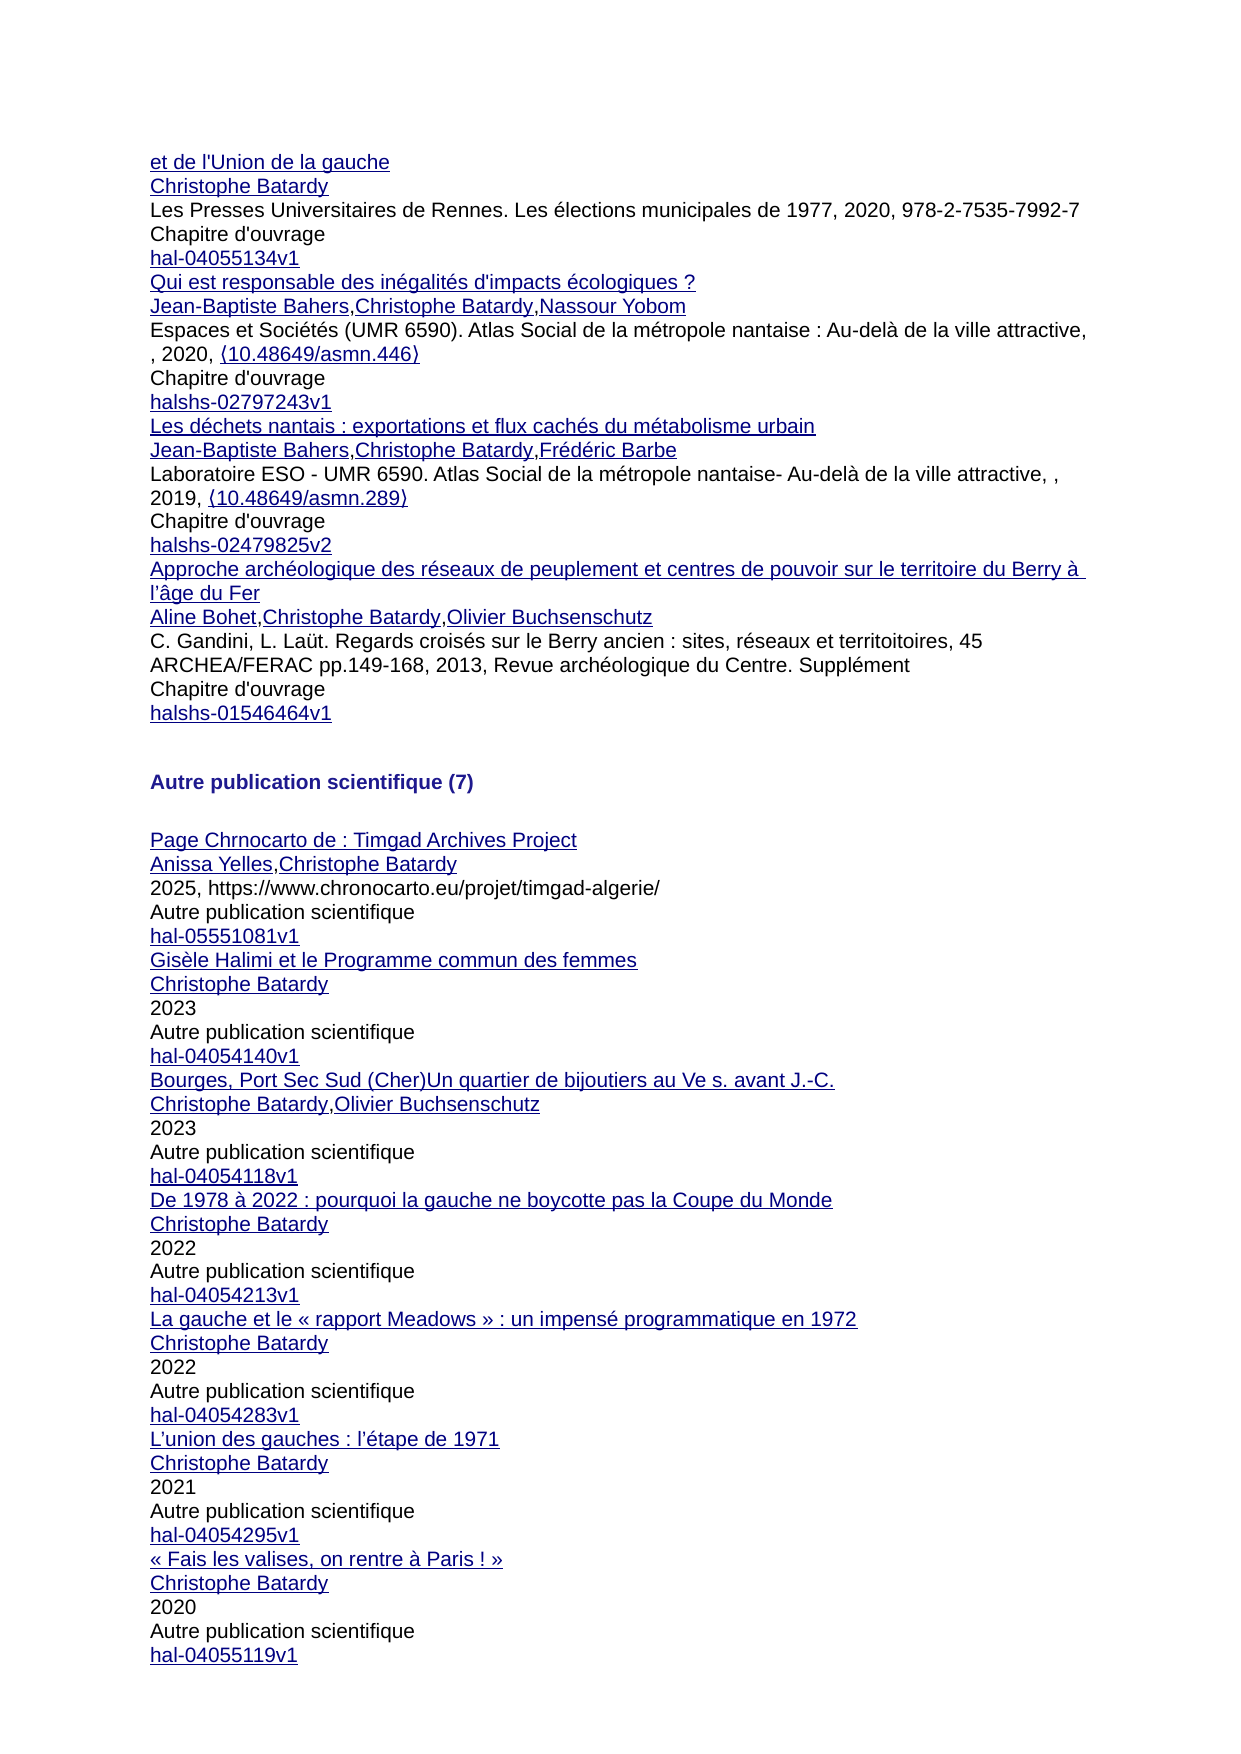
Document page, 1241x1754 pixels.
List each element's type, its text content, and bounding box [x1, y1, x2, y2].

subtitle Autre publication scientifique (7) [150, 770, 1090, 794]
table_cell Qui est responsable des inégalités d'impacts écologiques ? Jean-Baptiste Bahers,Christophe Batardy,Nassour Yobom Espaces et Sociétés (UMR 6590). Atlas Social de la métropole nantaise : Au-delà de la ville attractive, , 2020, ⟨10.48649/asmn.446⟩ Chapitre d'ouvrage halshs-02797243v1 [150, 270, 1090, 413]
table_cell « Fais les valises, on rentre à Paris ! » Christophe Batardy 2020 Autre publication scientifique hal-04055119v1 [150, 1547, 1090, 1667]
table_cell De 1978 à 2022 : pourquoi la gauche ne boycotte pas la Coupe du Monde Christophe Batardy 2022 Autre publication scientifique hal-04054213v1 [150, 1188, 1090, 1307]
table_cell Bourges, Port Sec Sud (Cher)Un quartier de bijoutiers au Ve s. avant J.-C. Christophe Batardy,Olivier Buchsenschutz 2023 Autre publication scientifique hal-04054118v1 [150, 1068, 1090, 1187]
table_cell L’union des gauches : l’étape de 1971 Christophe Batardy 2021 Autre publication scientifique hal-04054295v1 [150, 1427, 1090, 1547]
table_cell Les déchets nantais : exportations et flux cachés du métabolisme urbain Jean-Baptiste Bahers,Christophe Batardy,Frédéric Barbe Laboratoire ESO - UMR 6590. Atlas Social de la métropole nantaise- Au-delà de la ville attractive, , 2019, ⟨10.48649/asmn.289⟩ Chapitre d'ouvrage halshs-02479825v2 [150, 414, 1090, 557]
table_cell Gisèle Halimi et le Programme commun des femmes Christophe Batardy 2023 Autre publication scientifique hal-04054140v1 [150, 948, 1090, 1068]
table_cell Approche archéologique des réseaux de peuplement et centres de pouvoir sur le territoire du Berry à l’âge du Fer Aline Bohet,Christophe Batardy,Olivier Buchsenschutz C. Gandini, L. Laüt. Regards croisés sur le Berry ancien : sites, réseaux et territoitoires, 45 ARCHEA/FERAC pp.149-168, 2013, Revue archéologique du Centre. Supplément Chapitre d'ouvrage halshs-01546464v1 [150, 557, 1090, 725]
table_cell La gauche et le « rapport Meadows » : un impensé programmatique en 1972 Christophe Batardy 2022 Autre publication scientifique hal-04054283v1 [150, 1307, 1090, 1427]
table_header Page Chrnocarto de : Timgad Archives Project Anissa Yelles,Christophe Batardy 2025, https://www.chronocarto.eu/projet/timgad-algerie/ Autre publication scientifique hal-05551081v1 [150, 828, 1090, 948]
table_cell Les Municipales de 1977. Le communes de la Métropole nantaise à l'heure du Programme commun et de l'Union de la gauche Christophe Batardy Les Presses Universitaires de Rennes. Les élections municipales de 1977, 2020, 978-2-7535-7992-7 Chapitre d'ouvrage hal-04055134v1 [150, 150, 1090, 270]
